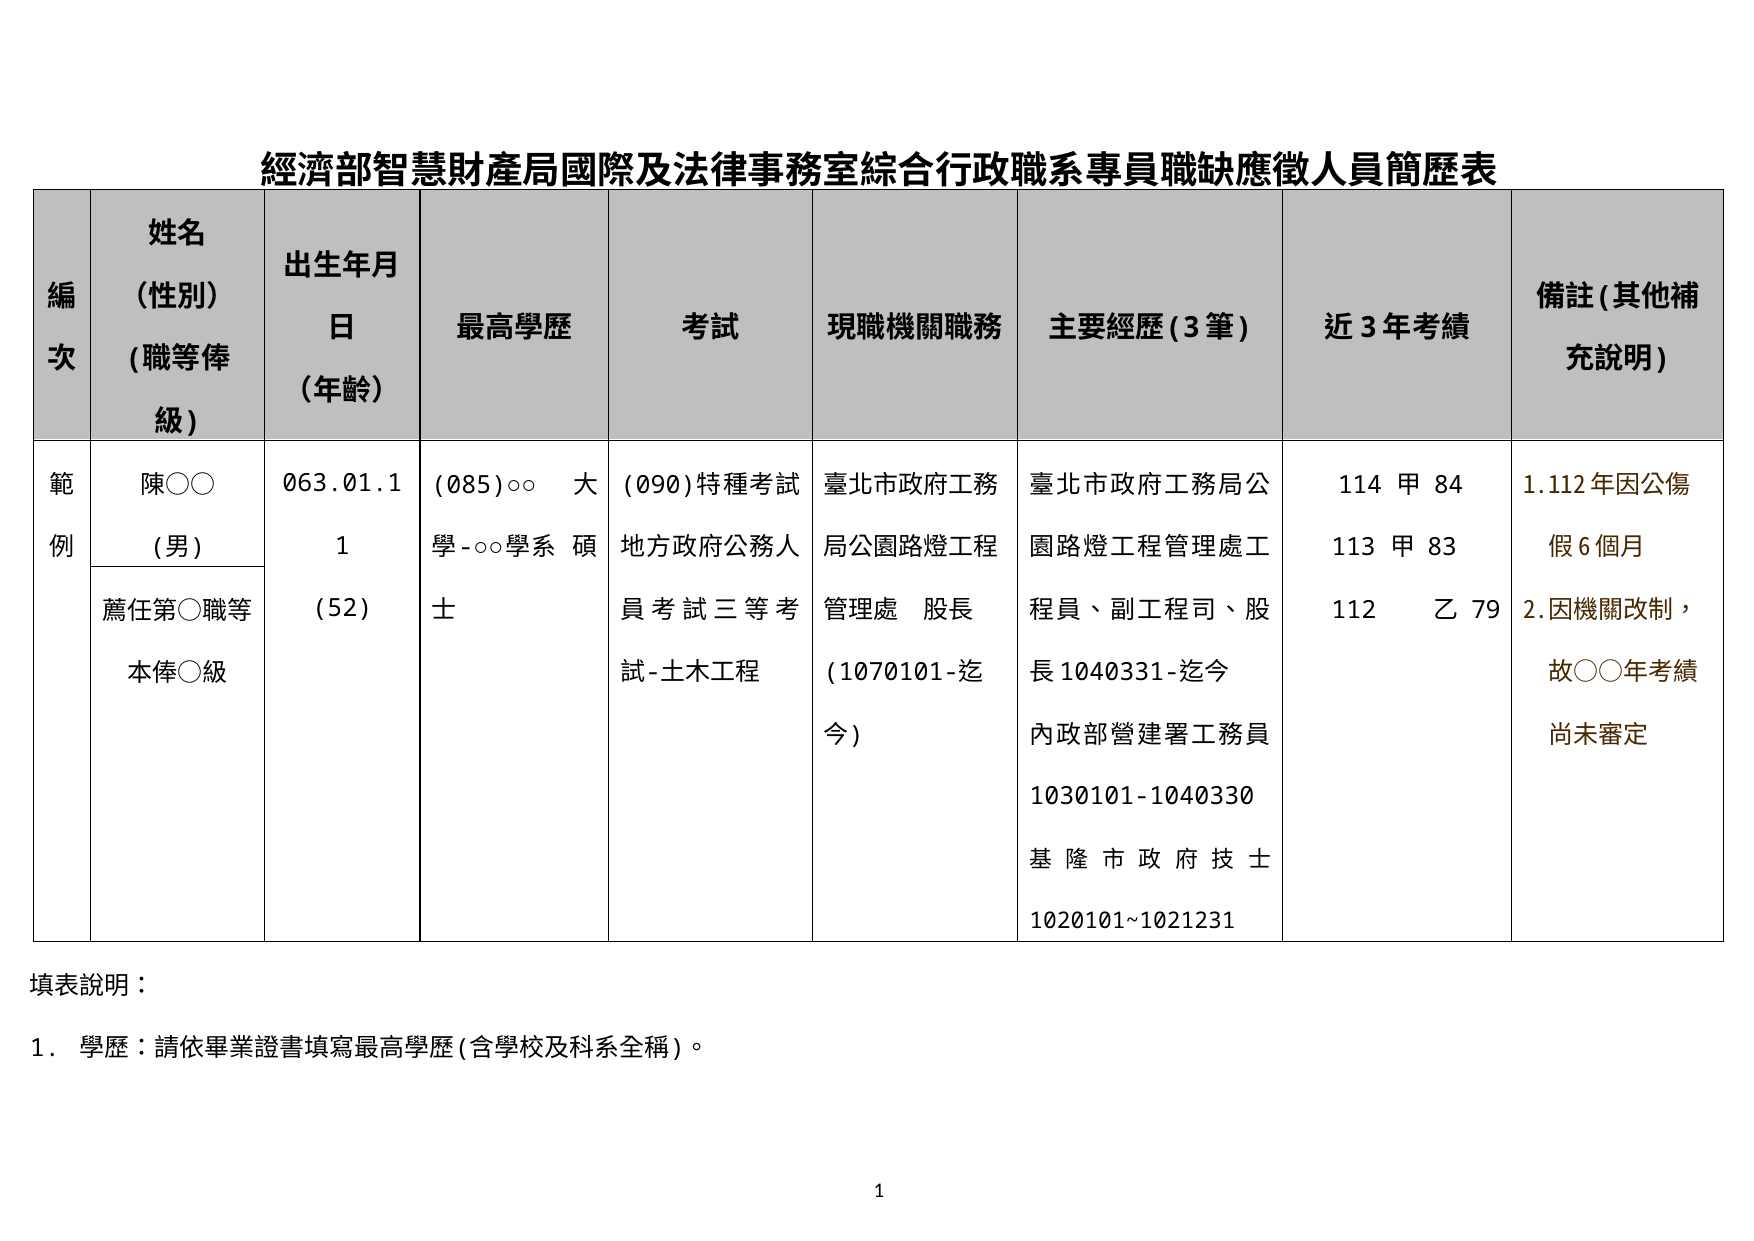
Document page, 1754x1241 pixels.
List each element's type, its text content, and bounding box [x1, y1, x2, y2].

table_cell 114 甲 84 113 甲 83 乙 79 [1283, 441, 1511, 941]
table_cell 1.112年因公傷假6個月 2.因機關改制，故○○年考績尚未審定 [1512, 441, 1723, 941]
table_header 最高學歷 [421, 190, 608, 439]
table_cell (090)特種考試地方政府公務人員考試三等考試-土木工程 [609, 441, 812, 941]
table_header 出生年月日 （年齡） [265, 190, 419, 439]
text 經濟部智慧財產局國際及法律事務室綜合行政職系專員職缺應徵人員簡歷表 [29, 126, 1727, 188]
table_cell 範例 [34, 441, 90, 941]
table_cell 063.01.11 (52) [265, 441, 419, 941]
table_header 近3年考績 [1283, 190, 1511, 439]
table_header 主要經歷(3筆) [1018, 190, 1282, 439]
table_cell (085)○○大學-○○學系 碩士 [421, 441, 608, 941]
table_cell 臺北市政府工務局公園路燈工程管理處 股長(1070101-迄今) [813, 441, 1017, 941]
text 填表說明： [29, 942, 1727, 1004]
table_cell 臺北市政府工務局公園路燈工程管理處工程員、副工程司、股長1040331-迄今 內政部營建署工務員1030101-1040330 基隆市政府技士1020101~1021231 [1018, 441, 1282, 941]
table_header 編次 [34, 190, 90, 439]
list 學歷：請依畢業證書填寫最高學歷(含學校及科系全稱)。 [29, 1004, 1727, 1067]
table_header 考試 [609, 190, 812, 439]
table_header 現職機關職務 [813, 190, 1017, 439]
table_cell 薦任第○職等 本俸○級 [91, 567, 264, 941]
table_cell 陳○○ (男) [91, 441, 264, 566]
table_header 姓名 （性別） (職等俸級) [91, 190, 264, 439]
table_header 備註(其他補充說明) [1512, 190, 1723, 439]
